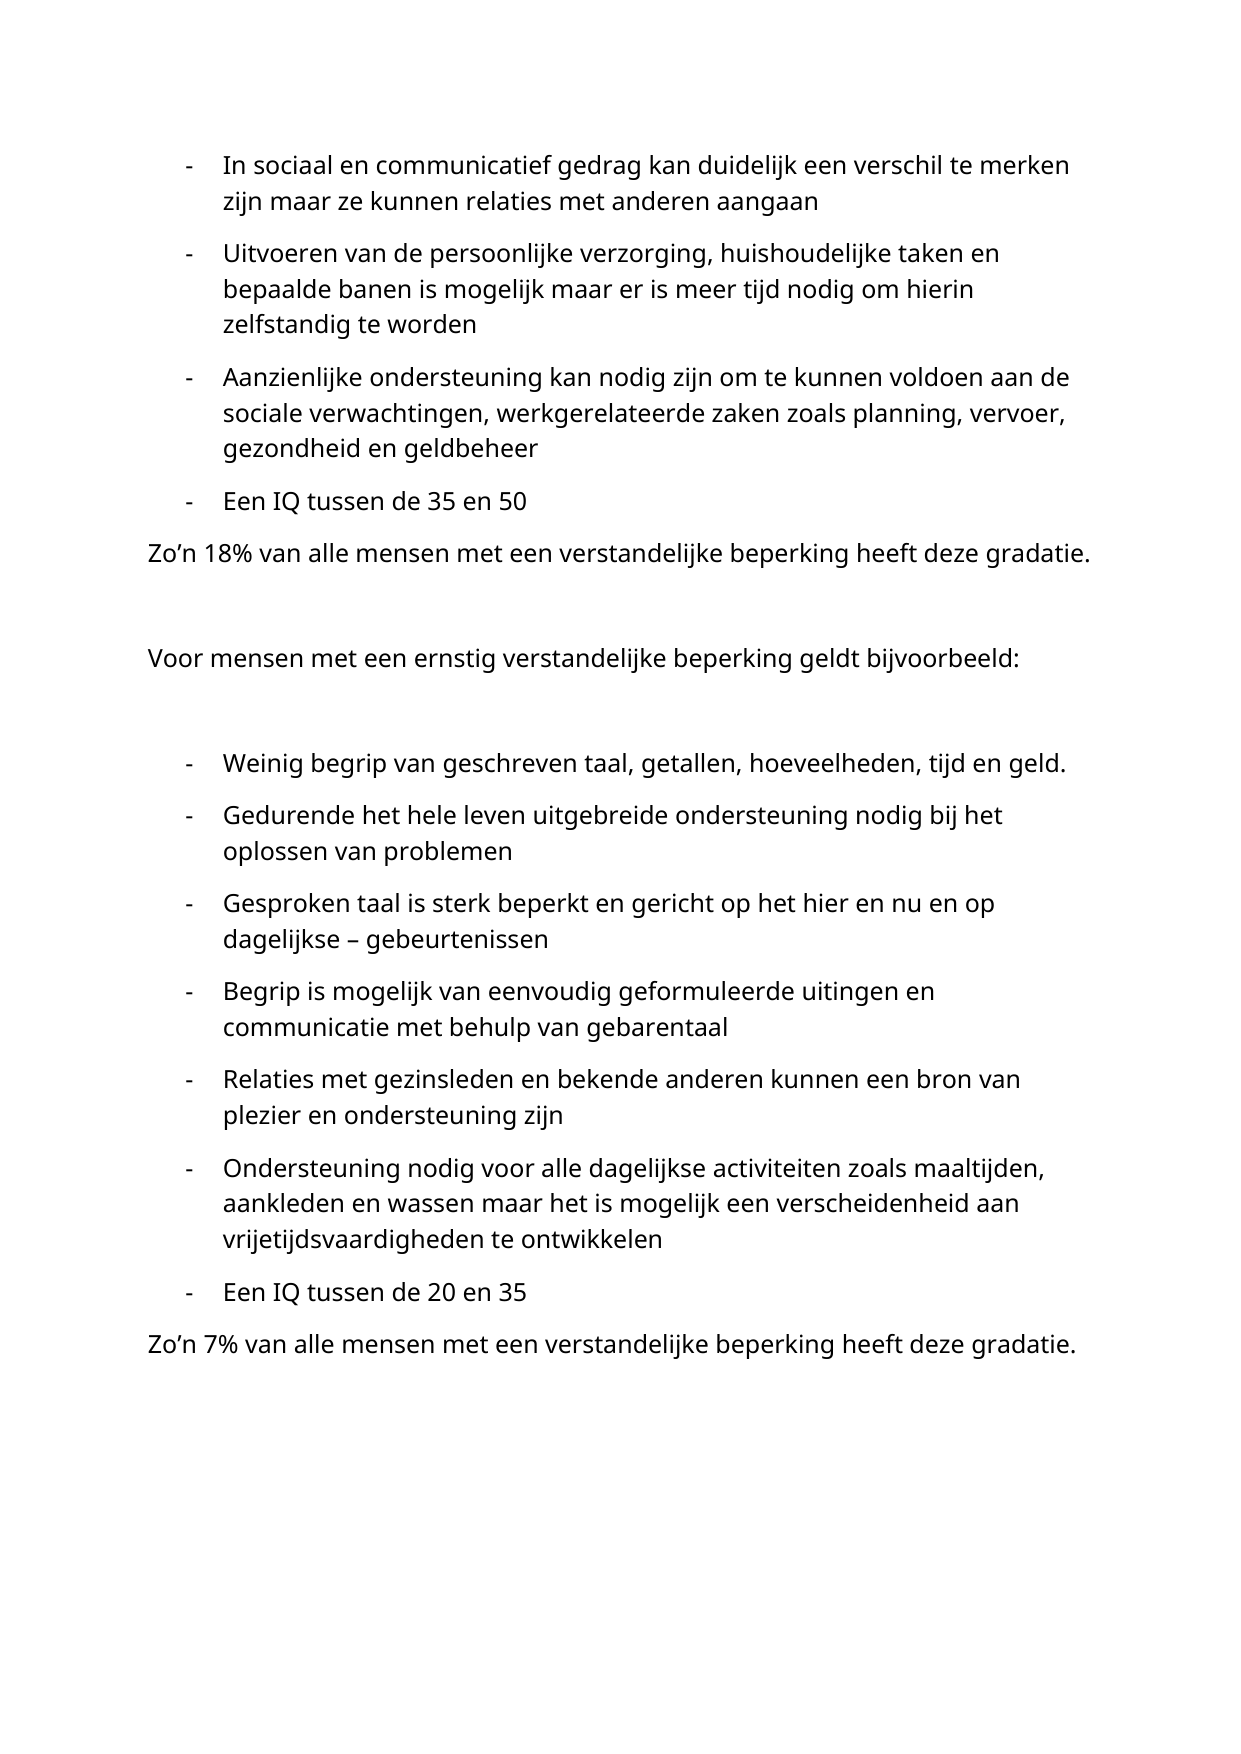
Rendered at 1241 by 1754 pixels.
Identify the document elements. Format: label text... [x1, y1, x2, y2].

text Zo’n 7% van alle mensen met een verstandelijke beperking heeft deze gradatie. [148, 1327, 1093, 1361]
list Gedurende het hele leven uitgebreide ondersteuning nodig bij het oplossen van problemen [185, 798, 1093, 868]
list In sociaal en communicatief gedrag kan duidelijk een verschil te merken zijn maar ze kunnen relaties met anderen aangaan [185, 148, 1093, 217]
list Relaties met gezinsleden en bekende anderen kunnen een bron van plezier en ondersteuning zijn [185, 1062, 1093, 1132]
list Een IQ tussen de 20 en 35 [185, 1274, 1093, 1308]
list Ondersteuning nodig voor alle dagelijkse activiteiten zoals maaltijden, aankleden en wassen maar het is mogelijk een verscheidenheid aan vrijetijdsvaardigheden te ontwikkelen [185, 1150, 1093, 1256]
text Zo’n 18% van alle mensen met een verstandelijke beperking heeft deze gradatie. [148, 536, 1093, 570]
list Uitvoeren van de persoonlijke verzorging, huishoudelijke taken en bepaalde banen is mogelijk maar er is meer tijd nodig om hierin zelfstandig te worden [185, 236, 1093, 341]
list Weinig begrip van geschreven taal, getallen, hoeveelheden, tijd en geld. [185, 745, 1093, 779]
list Gesproken taal is sterk beperkt en gericht op het hier en nu en op dagelijkse – gebeurtenissen [185, 886, 1093, 956]
list Begrip is mogelijk van eenvoudig geformuleerde uitingen en communicatie met behulp van gebarentaal [185, 974, 1093, 1044]
text Voor mensen met een ernstig verstandelijke beperking geldt bijvoorbeeld: [148, 641, 1093, 675]
list Aanzienlijke ondersteuning kan nodig zijn om te kunnen voldoen aan de sociale verwachtingen, werkgerelateerde zaken zoals planning, vervoer, gezondheid en geldbeheer [185, 359, 1093, 465]
list Een IQ tussen de 35 en 50 [185, 483, 1093, 517]
